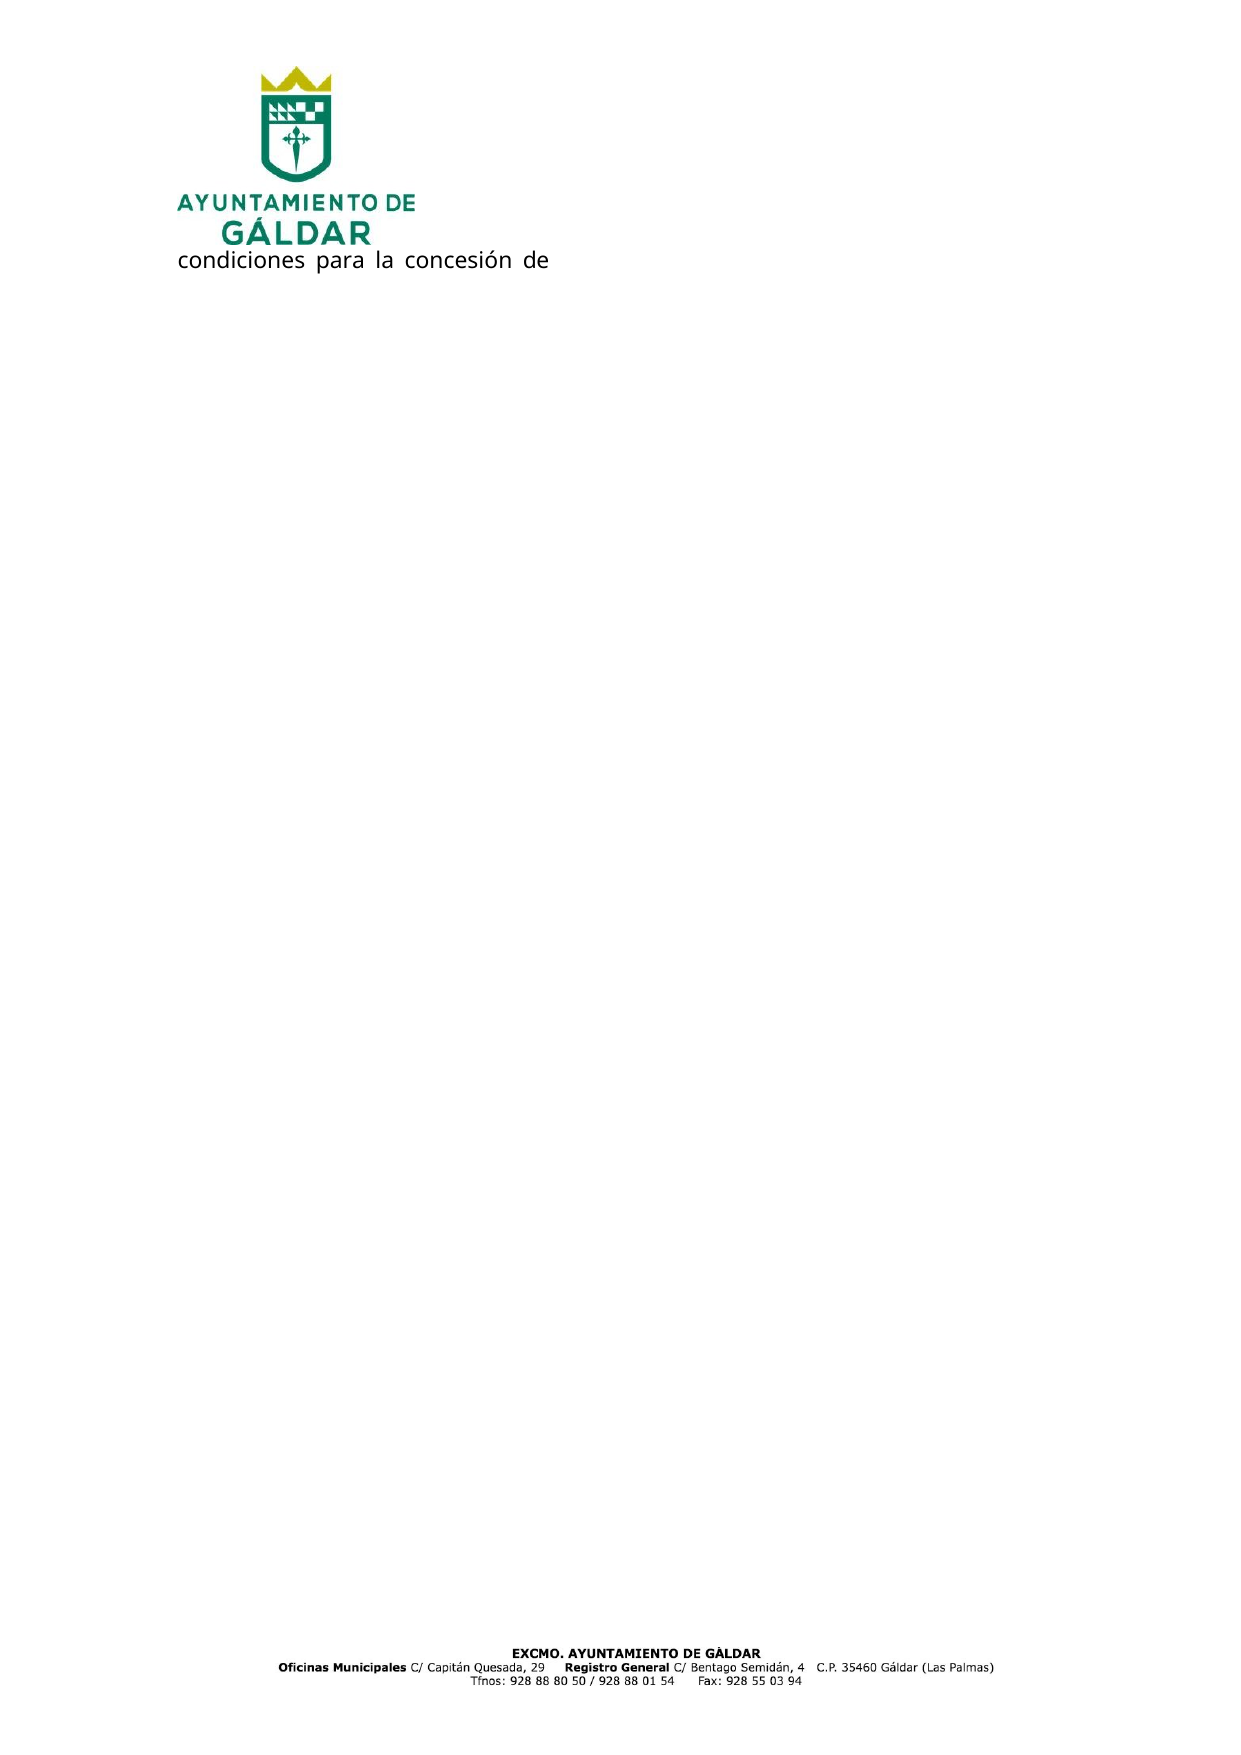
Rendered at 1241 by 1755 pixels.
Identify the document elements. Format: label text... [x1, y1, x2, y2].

list condiciones para la concesión de [167, 244, 989, 275]
